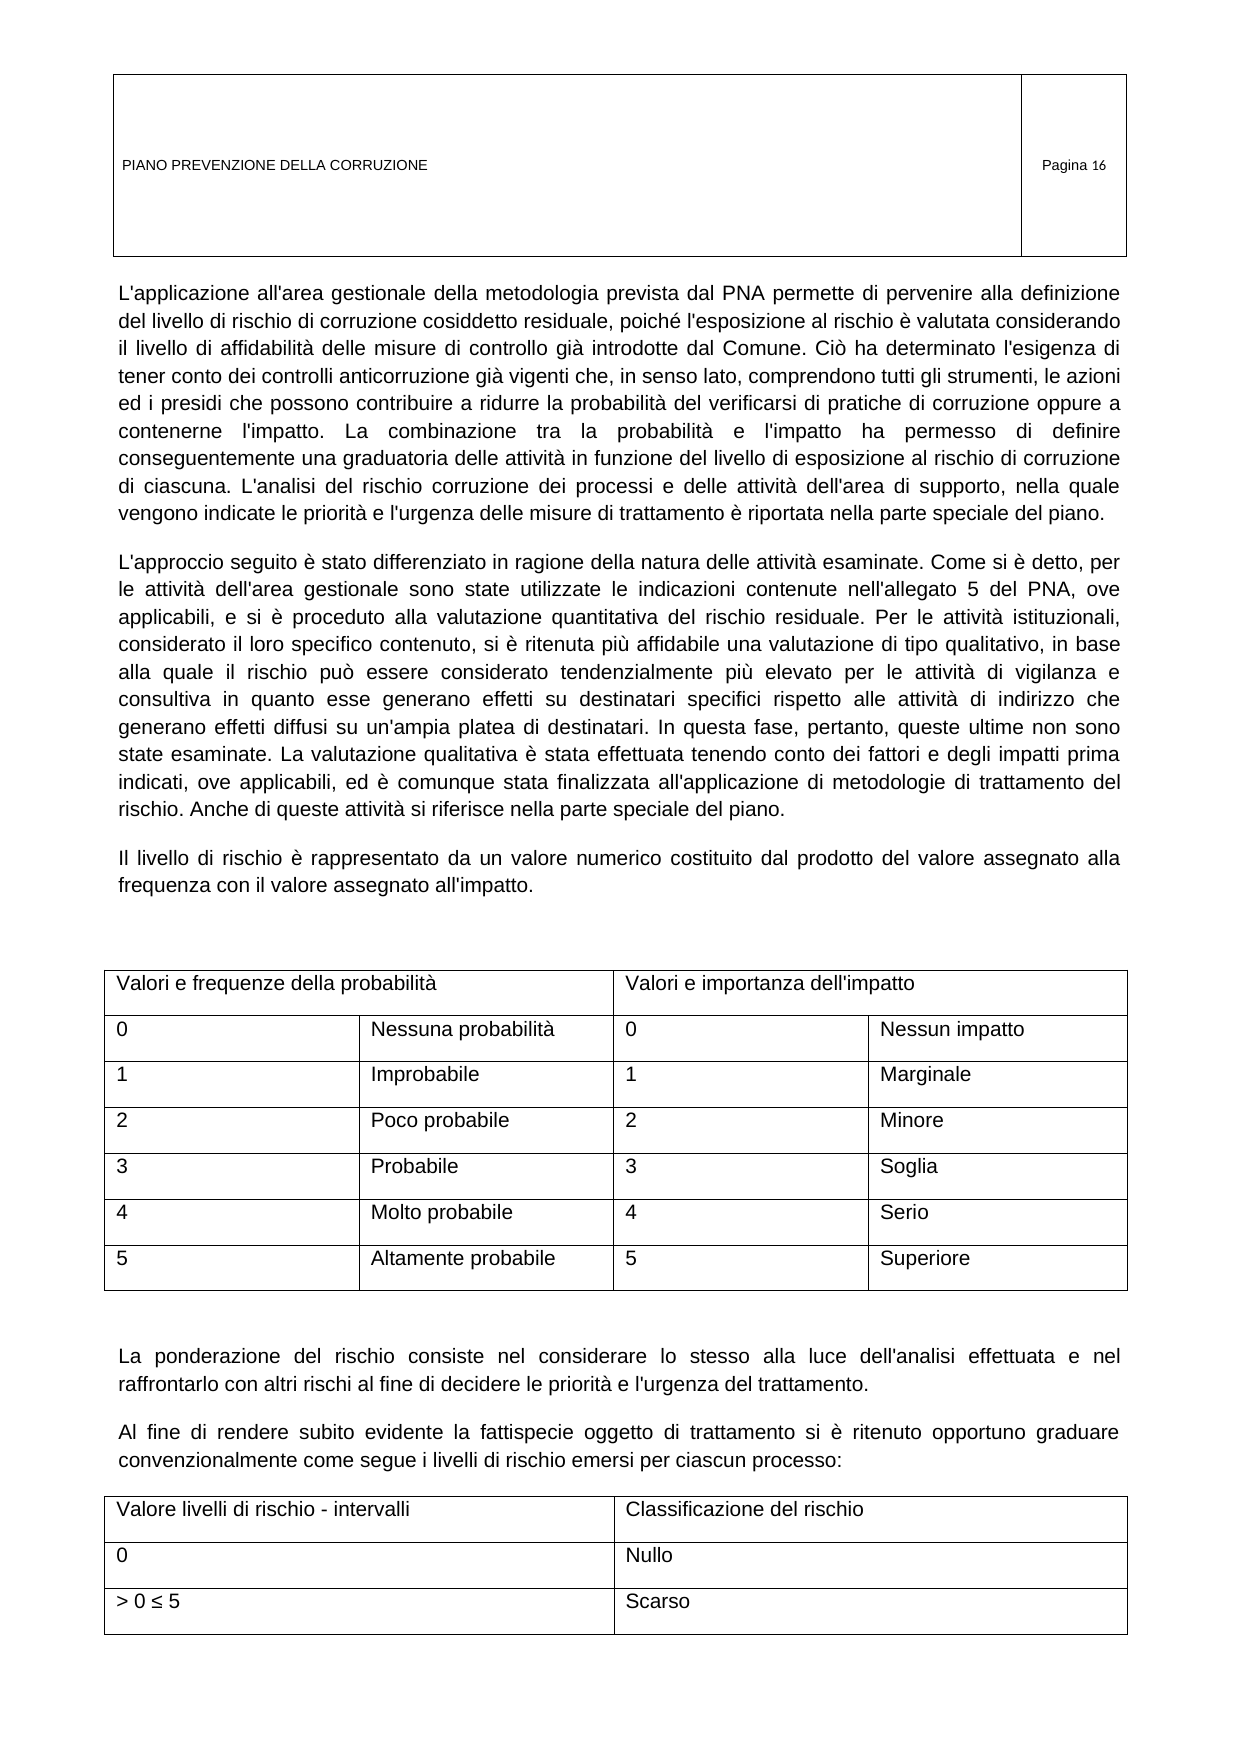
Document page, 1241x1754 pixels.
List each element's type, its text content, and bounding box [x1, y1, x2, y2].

table_cell > 0 ≤ 5 [105, 1589, 614, 1633]
text Il livello di rischio è rappresentato da un valore numerico costituito dal prodotto del valore assegnato alla frequenza con il valore assegnato all'impatto. [118, 845, 1122, 897]
table_cell 4 [105, 1200, 359, 1244]
table_cell Poco probabile [360, 1108, 613, 1153]
text Al fine di rendere subito evidente la fattispecie oggetto di trattamento si è ritenuto opportuno graduare convenzionalmente come segue i livelli di rischio emersi per ciascun processo: [118, 1420, 1122, 1472]
table_cell 5 [614, 1246, 868, 1290]
table_header Valori e importanza dell'impatto [614, 971, 1127, 1015]
text L'approccio seguito è stato differenziato in ragione della natura delle attività esaminate. Come si è detto, per le attività dell'area gestionale sono state utilizzate le indicazioni contenute nell'allegato 5 del PNA, ove applicabili, e si è proceduto alla valutazione quantitativa del rischio residuale. Per le attività istituzionali, considerato il loro specifico contenuto, si è ritenuta più affidabile una valutazione di tipo qualitativo, in base alla quale il rischio può essere considerato tendenzialmente più elevato per le attività di vigilanza e consultiva in quanto esse generano effetti su destinatari specifici rispetto alle attività di indirizzo che generano effetti diffusi su un'ampia platea di destinatari. In questa fase, pertanto, queste ultime non sono state esaminate. La valutazione qualitativa è stata effettuata tenendo conto dei fattori e degli impatti prima indicati, ove applicabili, ed è comunque stata finalizzata all'applicazione di metodologie di trattamento del rischio. Anche di queste attività si riferisce nella parte speciale del piano. [118, 549, 1122, 821]
table_cell Minore [869, 1108, 1127, 1153]
table_cell Improbabile [360, 1062, 613, 1107]
table_cell 1 [105, 1062, 359, 1107]
table_cell Scarso [615, 1589, 1127, 1633]
table_cell 5 [105, 1246, 359, 1290]
text La ponderazione del rischio consiste nel considerare lo stesso alla luce dell'analisi effettuata e nel raffrontarlo con altri rischi al fine di decidere le priorità e l'urgenza del trattamento. [118, 1344, 1122, 1396]
table_cell Nessun impatto [869, 1016, 1127, 1061]
table_cell 0 [105, 1016, 359, 1061]
table_cell Nessuna probabilità [360, 1016, 613, 1061]
table_header Valori e frequenze della probabilità [105, 971, 613, 1015]
table_cell Altamente probabile [360, 1246, 613, 1290]
text L'applicazione all'area gestionale della metodologia prevista dal PNA permette di pervenire alla definizione del livello di rischio di corruzione cosiddetto residuale, poiché l'esposizione al rischio è valutata considerando il livello di affidabilità delle misure di controllo già introdotte dal Comune. Ciò ha determinato l'esigenza di tener conto dei controlli anticorruzione già vigenti che, in senso lato, comprendono tutti gli strumenti, le azioni ed i presidi che possono contribuire a ridurre la probabilità del verificarsi di pratiche di corruzione oppure a contenerne l'impatto. La combinazione tra la probabilità e l'impatto ha permesso di definire conseguentemente una graduatoria delle attività in funzione del livello di esposizione al rischio di corruzione di ciascuna. L'analisi del rischio corruzione dei processi e delle attività dell'area di supporto, nella quale vengono indicate le priorità e l'urgenza delle misure di trattamento è riportata nella parte speciale del piano. [118, 281, 1122, 525]
table_cell 2 [614, 1108, 868, 1153]
table_header Classificazione del rischio [615, 1497, 1127, 1542]
table_cell Superiore [869, 1246, 1127, 1290]
table_cell 0 [614, 1016, 868, 1061]
table_cell Molto probabile [360, 1200, 613, 1244]
table_header Valore livelli di rischio - intervalli [105, 1497, 614, 1542]
table_cell Soglia [869, 1154, 1127, 1199]
table_cell Marginale [869, 1062, 1127, 1107]
table_cell 4 [614, 1200, 868, 1244]
table_cell Nullo [615, 1543, 1127, 1588]
table_cell 2 [105, 1108, 359, 1153]
table_cell 1 [614, 1062, 868, 1107]
table_cell 3 [105, 1154, 359, 1199]
table_cell Probabile [360, 1154, 613, 1199]
table_cell 0 [105, 1543, 614, 1588]
table_cell Serio [869, 1200, 1127, 1244]
table_cell 3 [614, 1154, 868, 1199]
